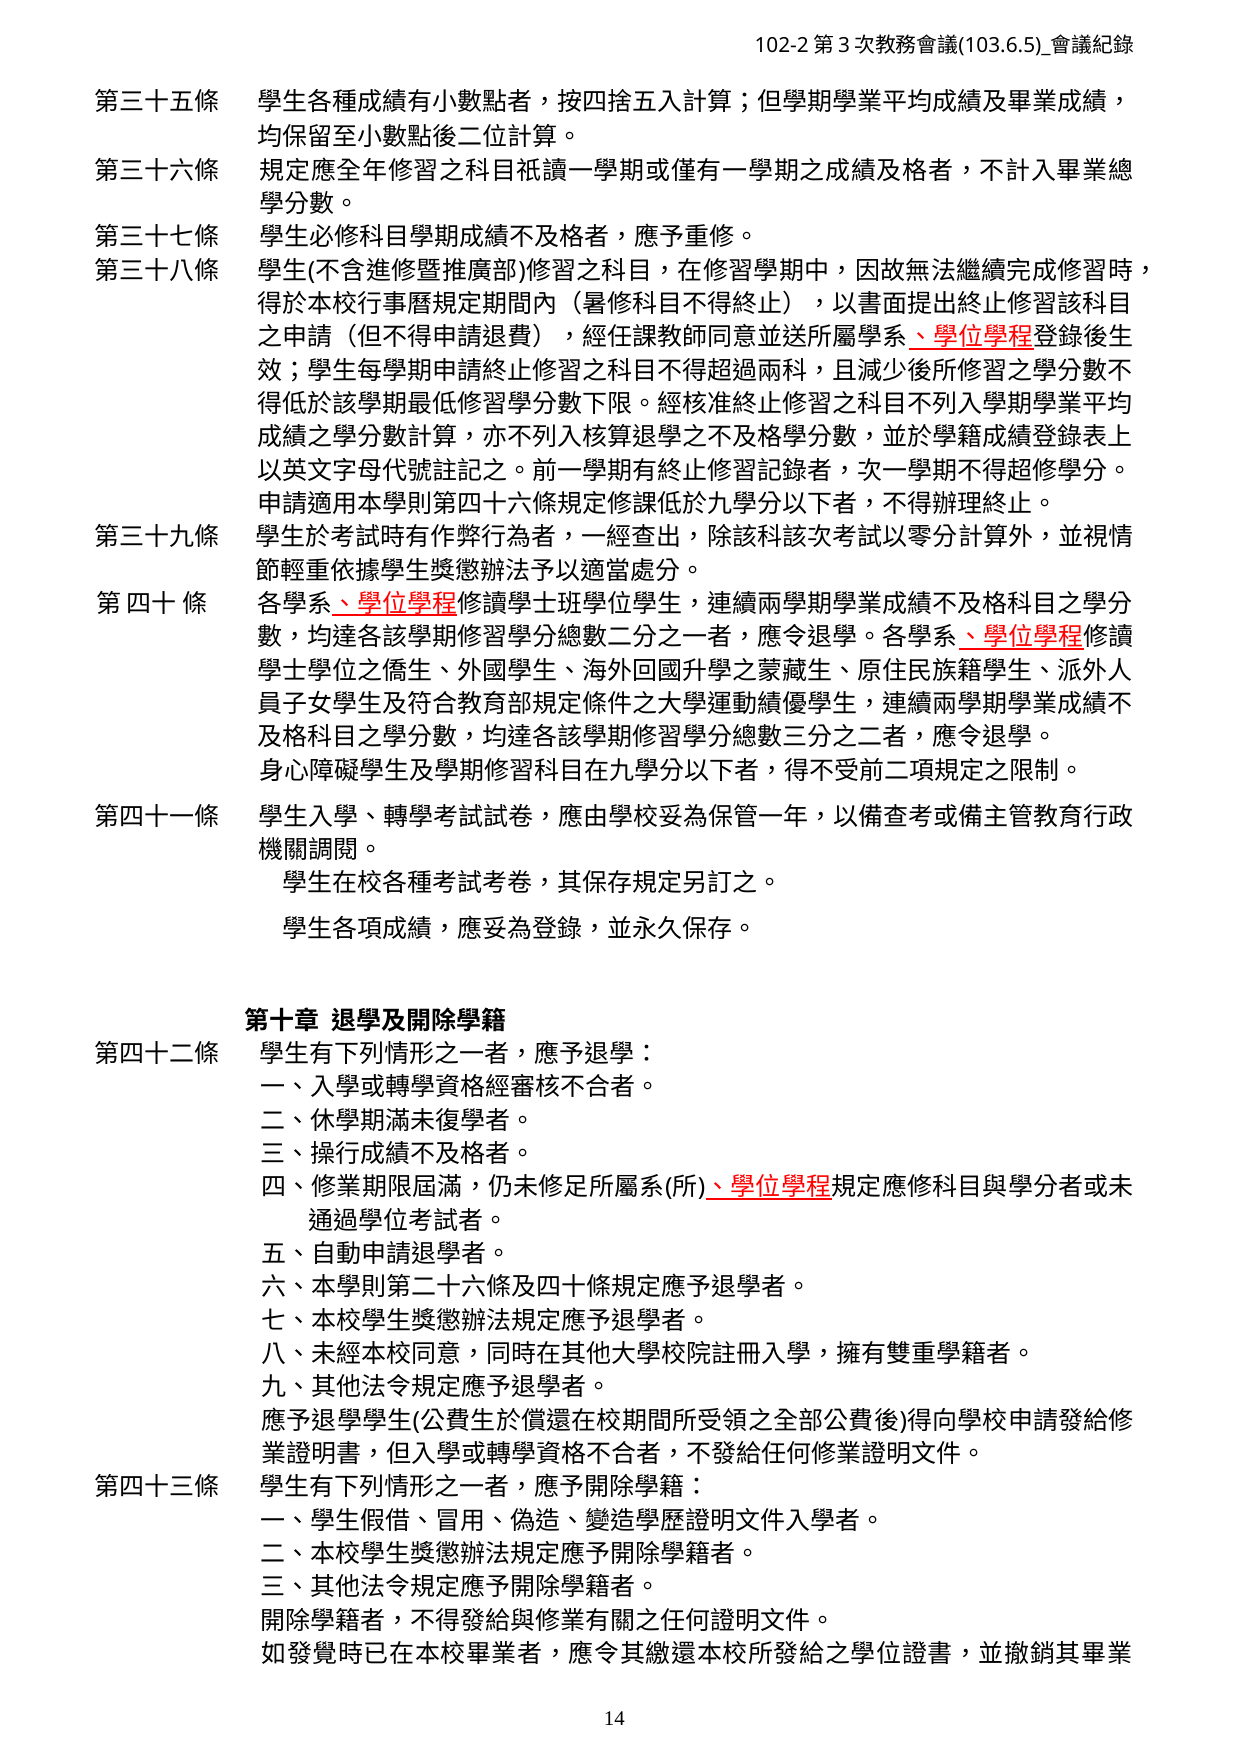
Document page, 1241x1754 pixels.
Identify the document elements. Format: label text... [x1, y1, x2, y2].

text 第三十七條 學生必修科目學期成績不及格者，應予重修。 [94, 219, 1134, 252]
text 九、其他法令規定應予退學者。 [261, 1369, 1134, 1402]
text 二、本校學生獎懲辦法規定應予開除學籍者。 [248, 1536, 1134, 1569]
text 四、修業期限屆滿，仍未修足所屬系(所)、學位學程規定應修科目與學分者或未通過學位考試者。 [261, 1169, 1134, 1236]
text 第四十二條 學生有下列情形之一者，應予退學： [94, 1036, 1134, 1069]
text 學生在校各種考試考卷，其保存規定另訂之。 [144, 865, 1134, 898]
text 八、未經本校同意，同時在其他大學校院註冊入學，擁有雙重學籍者。 [261, 1336, 1134, 1369]
text 身心障礙學生及學期修習科目在九學分以下者，得不受前二項規定之限制。 [259, 752, 1134, 786]
text 申請適用本學則第四十六條規定修課低於九學分以下者，不得辦理終止。 [257, 486, 1134, 519]
text 二、休學期滿未復學者。 [248, 1102, 1134, 1136]
text 第 四十 條 各學系、學位學程修讀學士班學位學生，連續兩學期學業成績不及格科目之學分數，均達各該學期修習學分總數二分之一者，應令退學。各學系、學位學程修讀學士學位之僑生、外國學生、海外回國升學之蒙藏生、原住民族籍學生、派外人員子女學生及符合教育部規定條件之大學運動績優學生，連續兩學期學業成績不及格科目之學分數，均達各該學期修習學分總數三分之二者，應令退學。 [96, 586, 1134, 752]
text 開除學籍者，不得發給與修業有關之任何證明文件。 [248, 1602, 1134, 1636]
text 五、自動申請退學者。 [261, 1236, 1134, 1269]
text 第四十三條 學生有下列情形之一者，應予開除學籍： [94, 1469, 1134, 1502]
text 三、操行成績不及格者。 [248, 1136, 1134, 1169]
text 如發覺時已在本校畢業者，應令其繳還本校所發給之學位證書，並撤銷其畢業 [261, 1636, 1134, 1669]
text 一、學生假借、冒用、偽造、變造學歷證明文件入學者。 [248, 1502, 1134, 1536]
text 學生各項成績，應妥為登錄，並永久保存。 [144, 911, 1134, 944]
text 第三十八條 學生(不含進修暨推廣部)修習之科目，在修習學期中，因故無法繼續完成修習時，得於本校行事曆規定期間內（暑修科目不得終止），以書面提出終止修習該科目之申請（但不得申請退費），經任課教師同意並送所屬學系、學位學程登錄後生效；學生每學期申請終止修習之科目不得超過兩科，且減少後所修習之學分數不得低於該學期最低修習學分數下限。經核准終止修習之科目不列入學期學業平均成績之學分數計算，亦不列入核算退學之不及格學分數，並於學籍成績登錄表上以英文字母代號註記之。前一學期有終止修習記錄者，次一學期不得超修學分。 [94, 252, 1134, 486]
text 六、本學則第二十六條及四十條規定應予退學者。 [261, 1269, 1134, 1302]
text 三、其他法令規定應予開除學籍者。 [248, 1569, 1134, 1602]
text 一、入學或轉學資格經審核不合者。 [248, 1069, 1134, 1102]
text 應予退學學生(公費生於償還在校期間所受領之全部公費後)得向學校申請發給修業證明書，但入學或轉學資格不合者，不發給任何修業證明文件。 [261, 1402, 1134, 1469]
text 七、本校學生獎懲辦法規定應予退學者。 [261, 1302, 1134, 1336]
text 第三十九條 學生於考試時有作弊行為者，一經查出，除該科該次考試以零分計算外，並視情節輕重依據學生獎懲辦法予以適當處分。 [94, 519, 1134, 586]
text 第十章 退學及開除學籍 [244, 1002, 1134, 1036]
text 第三十五條 學生各種成績有小數點者，按四捨五入計算；但學期學業平均成績及畢業成績，均保留至小數點後二位計算。 [94, 82, 1134, 152]
text 第四十一條 學生入學、轉學考試試卷，應由學校妥為保管一年，以備查考或備主管教育行政機關調閱。 [94, 798, 1134, 865]
text 第三十六條 規定應全年修習之科目祇讀一學期或僅有一學期之成績及格者，不計入畢業總學分數。 [94, 152, 1134, 219]
